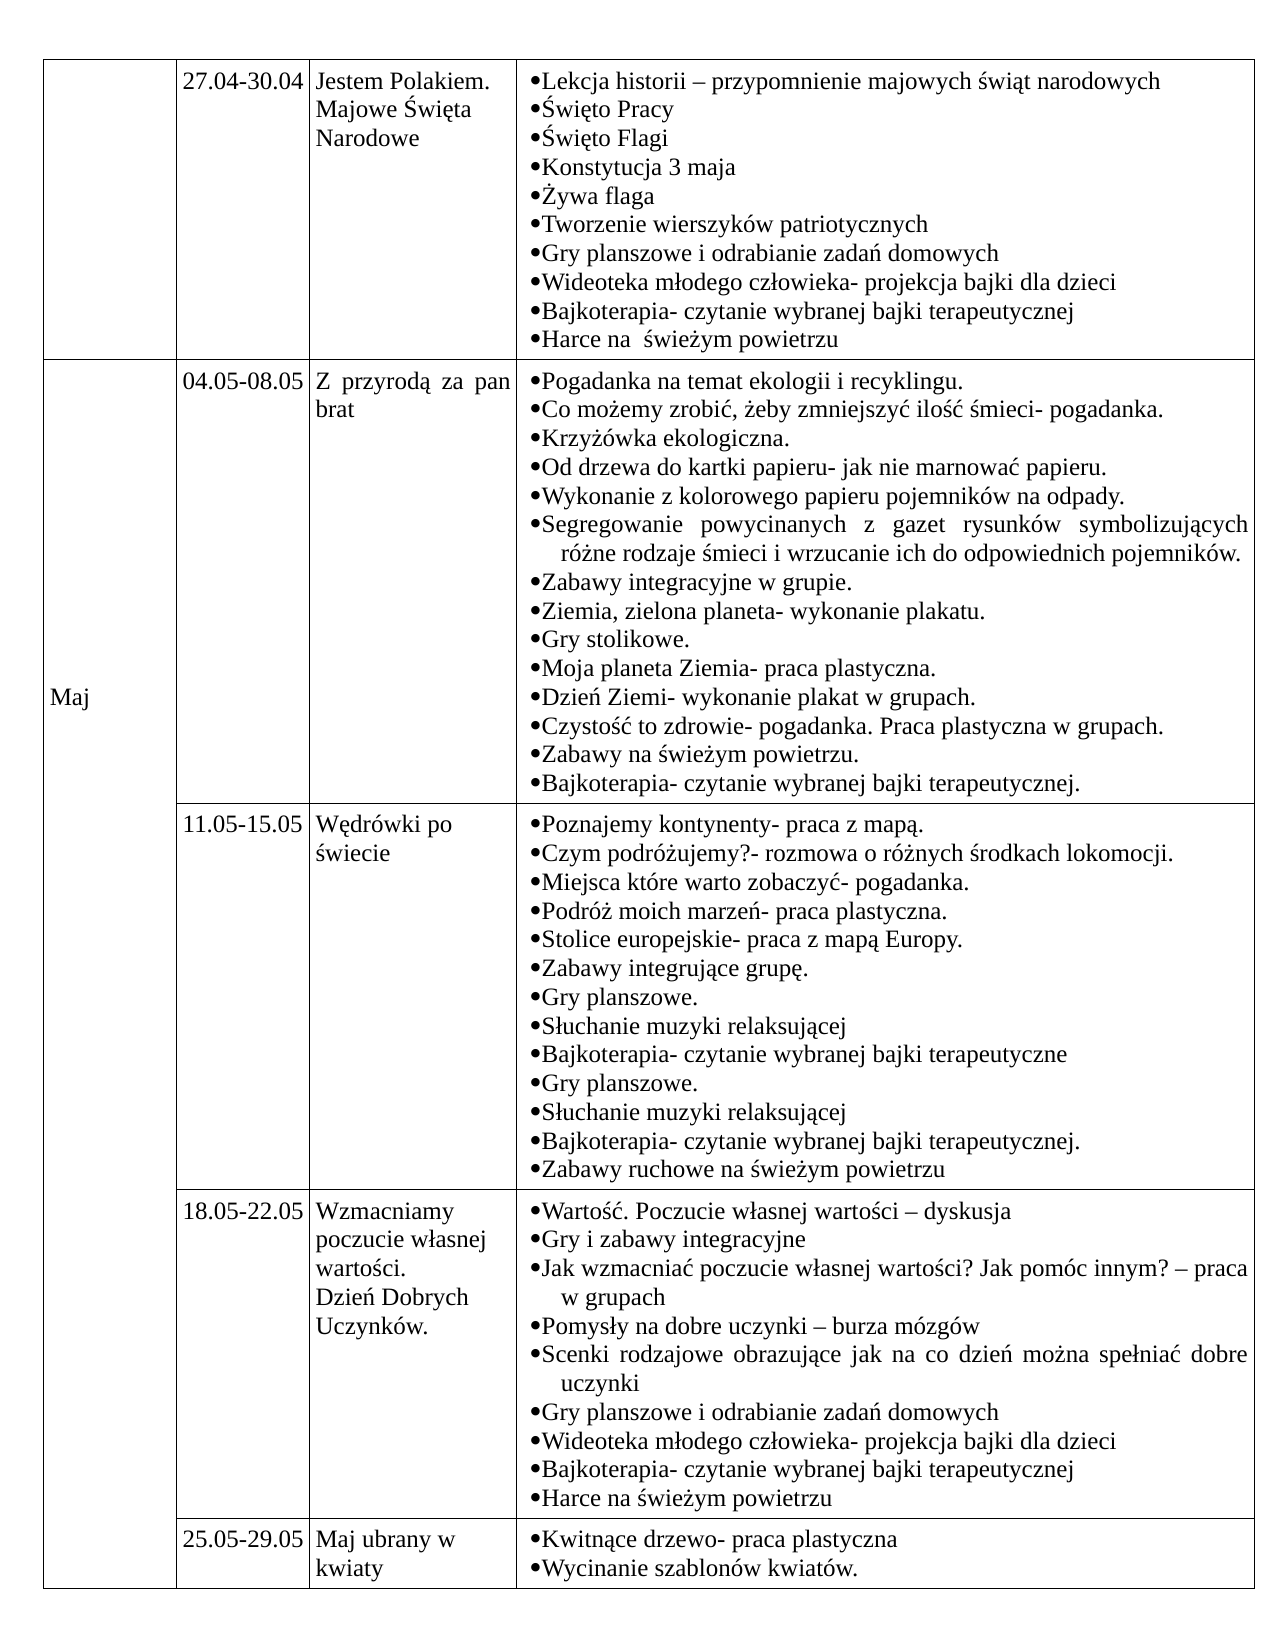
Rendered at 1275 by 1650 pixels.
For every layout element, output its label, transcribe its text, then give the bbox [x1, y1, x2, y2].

table_cell 25.05-29.05 [177, 1519, 309, 1588]
table_cell Poznajemy kontynenty- praca z mapą. Czym podróżujemy?- rozmowa o różnych środkach lokomocji. Miejsca które warto zobaczyć- pogadanka. Podróż moich marzeń- praca plastyczna. Stolice europejskie- praca z mapą Europy. Zabawy integrujące grupę. Gry planszowe. Słuchanie muzyki relaksującej Bajkoterapia- czytanie wybranej bajki terapeutyczne Gry planszowe. Słuchanie muzyki relaksującej Bajkoterapia- czytanie wybranej bajki terapeutycznej. Zabawy ruchowe na świeżym powietrzu [517, 804, 1254, 1189]
table_cell Jestem Polakiem. Majowe Święta Narodowe [310, 60, 516, 359]
table_cell Wartość. Poczucie własnej wartości – dyskusja Gry i zabawy integracyjne Jak wzmacniać poczucie własnej wartości? Jak pomóc innym? – praca w grupach Pomysły na dobre uczynki – burza mózgów Scenki rodzajowe obrazujące jak na co dzień można spełniać dobre uczynki Gry planszowe i odrabianie zadań domowych Wideoteka młodego człowieka- projekcja bajki dla dzieci Bajkoterapia- czytanie wybranej bajki terapeutycznej Harce na świeżym powietrzu [517, 1190, 1254, 1518]
table_cell 27.04-30.04 [177, 60, 309, 359]
table_cell Wędrówki po świecie [310, 804, 516, 1189]
table_cell Maj ubrany w kwiaty [310, 1519, 516, 1588]
table_cell Pogadanka na temat ekologii i recyklingu. Co możemy zrobić, żeby zmniejszyć ilość śmieci- pogadanka. Krzyżówka ekologiczna. Od drzewa do kartki papieru- jak nie marnować papieru. Wykonanie z kolorowego papieru pojemników na odpady. Segregowanie powycinanych z gazet rysunków symbolizujących różne rodzaje śmieci i wrzucanie ich do odpowiednich pojemników. Zabawy integracyjne w grupie. Ziemia, zielona planeta- wykonanie plakatu. Gry stolikowe. Moja planeta Ziemia- praca plastyczna. Dzień Ziemi- wykonanie plakat w grupach. Czystość to zdrowie- pogadanka. Praca plastyczna w grupach. Zabawy na świeżym powietrzu. Bajkoterapia- czytanie wybranej bajki terapeutycznej. [517, 360, 1254, 803]
table_cell Kwitnące drzewo- praca plastyczna Wycinanie szablonów kwiatów. Wiosna w sadzie- biedronka z plasteliny, motyl z papieru. Kwiaty z bibuły. Wiosenny spacer- praca plastyczna. Rozwiązywanie zagadek związanych z wiosną. Układanie rymowanek o kwiatach i wiośnie Zabawa w zgadywanki o wiośnie. Zabawy na świeżym powietrzu. Łamigłówki mądrej sówki- rozwiązywanie rebusów, krzyżówek, labiryntów. Bajkoterapia- czytanie wybranej bajki terapeutycznej. Ogólnorozwojowe zabawy ruchowe. Wideoteka młodego człowieka- projekcja filmu dla dzieci. [517, 1519, 1254, 1588]
table_cell Lekcja historii – przypomnienie majowych świąt narodowych Święto Pracy Święto Flagi Konstytucja 3 maja Żywa flaga Tworzenie wierszyków patriotycznych Gry planszowe i odrabianie zadań domowych Wideoteka młodego człowieka- projekcja bajki dla dzieci Bajkoterapia- czytanie wybranej bajki terapeutycznej Harce na świeżym powietrzu [517, 60, 1254, 359]
table_cell 18.05-22.05 [177, 1190, 309, 1518]
table_cell 04.05-08.05 [177, 360, 309, 803]
table_cell [44, 60, 176, 359]
table_cell Wzmacniamy poczucie własnej wartości. Dzień Dobrych Uczynków. [310, 1190, 516, 1518]
table_cell Z przyrodą za pan brat [310, 360, 516, 803]
table_cell 11.05-15.05 [177, 804, 309, 1189]
table_cell Maj [44, 360, 176, 1588]
